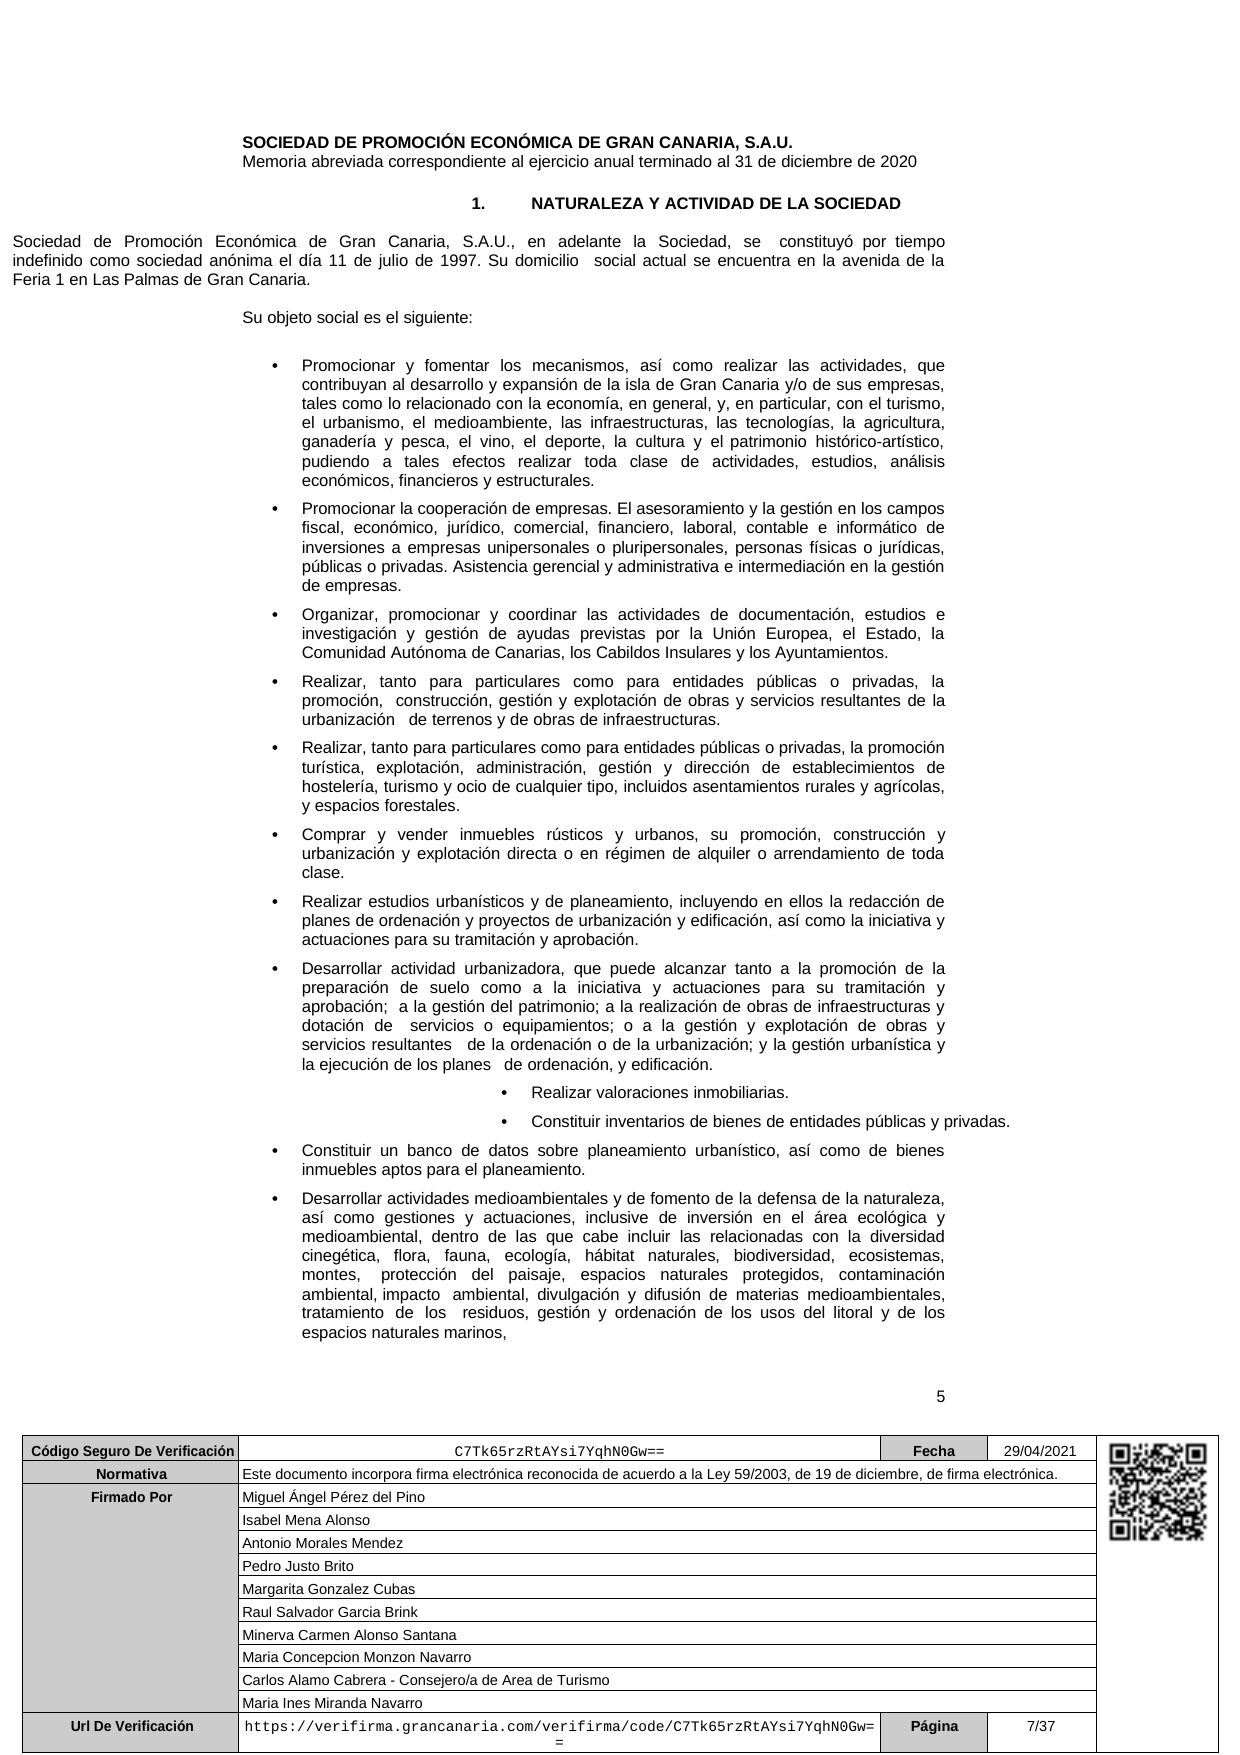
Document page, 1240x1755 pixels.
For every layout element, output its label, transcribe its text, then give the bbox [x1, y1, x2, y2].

list Realizar estudios urbanísticos y de planeamiento, incluyendo en ellos la redacción de planes de ordenación y proyectos de urbanización y edificación, así como la iniciativa y actuaciones para su tramitación y aprobación. [272, 892, 945, 949]
list Constituir inventarios de bienes de entidades públicas y privadas. [501, 1112, 1231, 1131]
list Promocionar la cooperación de empresas. El asesoramiento y la gestión en los campos fiscal, económico, jurídico, comercial, financiero, laboral, contable e informático de inversiones a empresas unipersonales o pluripersonales, personas físicas o jurídicas, públicas o privadas. Asistencia gerencial y administrativa e intermediación en la gestión de empresas. [272, 499, 945, 595]
table_cell Url De Verificación [23, 1713, 238, 1752]
text Sociedad de Promoción Económica de Gran Canaria, S.A.U., en adelante la Sociedad, se constituyó por tiempo indefinido como sociedad anónima el día 11 de julio de 1997. Su domicilio social actual se encuentra en la avenida de la Feria 1 en Las Palmas de Gran Canaria. [12, 232, 945, 289]
table_cell Miguel Ángel Pérez del Pino [239, 1484, 1096, 1507]
list Desarrollar actividades medioambientales y de fomento de la defensa de la naturaleza, así como gestiones y actuaciones, inclusive de inversión en el área ecológica y medioambiental, dentro de las que cabe incluir las relacionadas con la diversidad cinegética, flora, fauna, ecología, hábitat naturales, biodiversidad, ecosistemas, montes, protección del paisaje, espacios naturales protegidos, contaminación ambiental, impacto ambiental, divulgación y difusión de materias medioambientales, tratamiento de los residuos, gestión y ordenación de los usos del litoral y de los espacios naturales marinos, [272, 1189, 945, 1342]
table_cell Pedro Justo Brito [239, 1554, 1096, 1575]
table_cell Raul Salvador Garcia Brink [239, 1599, 1096, 1621]
list Realizar, tanto para particulares como para entidades públicas o privadas, la promoción turística, explotación, administración, gestión y dirección de establecimientos de hostelería, turismo y ocio de cualquier tipo, incluidos asentamientos rurales y agrícolas, y espacios forestales. [272, 739, 945, 815]
table_cell Página [881, 1713, 987, 1752]
list Promocionar y fomentar los mecanismos, así como realizar las actividades, que contribuyan al desarrollo y expansión de la isla de Gran Canaria y/o de sus empresas, tales como lo relacionado con la economía, en general, y, en particular, con el turismo, el urbanismo, el medioambiente, las infraestructuras, las tecnologías, la agricultura, ganadería y pesca, el vino, el deporte, la cultura y el patrimonio histórico-artístico, pudiendo a tales efectos realizar toda clase de actividades, estudios, análisis económicos, financieros y estructurales. [272, 356, 945, 489]
table_cell Maria Concepcion Monzon Navarro [239, 1645, 1096, 1667]
list NATURALEZA Y ACTIVIDAD DE LA SOCIEDAD [471, 194, 1231, 213]
list Comprar y vender inmuebles rústicos y urbanos, su promoción, construcción y urbanización y explotación directa o en régimen de alquiler o arrendamiento de toda clase. [272, 825, 945, 882]
list Organizar, promocionar y coordinar las actividades de documentación, estudios e investigación y gestión de ayudas previstas por la Unión Europea, el Estado, la Comunidad Autónoma de Canarias, los Cabildos Insulares y los Ayuntamientos. [272, 604, 945, 662]
table_header [1097, 1436, 1218, 1752]
table_cell Firmado Por [23, 1484, 238, 1712]
table_header 29/04/2021 [988, 1436, 1096, 1460]
text Su objeto social es el siguiente: [242, 308, 1231, 327]
list Realizar valoraciones inmobiliarias. [501, 1083, 1231, 1102]
table_header Código Seguro De Verificación [23, 1436, 238, 1460]
table_cell Carlos Alamo Cabrera - Consejero/a de Area de Turismo [239, 1668, 1096, 1690]
list Realizar, tanto para particulares como para entidades públicas o privadas, la promoción, construcción, gestión y explotación de obras y servicios resultantes de la urbanización de terrenos y de obras de infraestructuras. [272, 672, 945, 729]
table_cell Antonio Morales Mendez [239, 1531, 1096, 1552]
table_cell Maria Ines Miranda Navarro [239, 1691, 1096, 1712]
table_cell 7/37 [988, 1713, 1096, 1752]
list Constituir un banco de datos sobre planeamiento urbanístico, así como de bienes inmuebles aptos para el planeamiento. [272, 1141, 945, 1179]
table_header C7Tk65rzRtAYsi7YqhN0Gw== [239, 1436, 880, 1460]
table_header Fecha [881, 1436, 987, 1460]
table_cell Normativa [23, 1461, 238, 1483]
table_cell Isabel Mena Alonso [239, 1508, 1096, 1529]
table_cell https://verifirma.grancanaria.com/verifirma/code/C7Tk65rzRtAYsi7YqhN0Gw= = [239, 1713, 880, 1752]
text 5 [12, 1387, 945, 1406]
table_cell Margarita Gonzalez Cubas [239, 1576, 1096, 1598]
table_cell Minerva Carmen Alonso Santana [239, 1622, 1096, 1644]
table_cell Este documento incorpora firma electrónica reconocida de acuerdo a la Ley 59/2003, de 19 de diciembre, de firma electrónica. [239, 1461, 1096, 1483]
list Desarrollar actividad urbanizadora, que puede alcanzar tanto a la promoción de la preparación de suelo como a la iniciativa y actuaciones para su tramitación y aprobación; a la gestión del patrimonio; a la realización de obras de infraestructuras y dotación de servicios o equipamientos; o a la gestión y explotación de obras y servicios resultantes de la ordenación o de la urbanización; y la gestión urbanística y la ejecución de los planes de ordenación, y edificación. [272, 959, 945, 1073]
